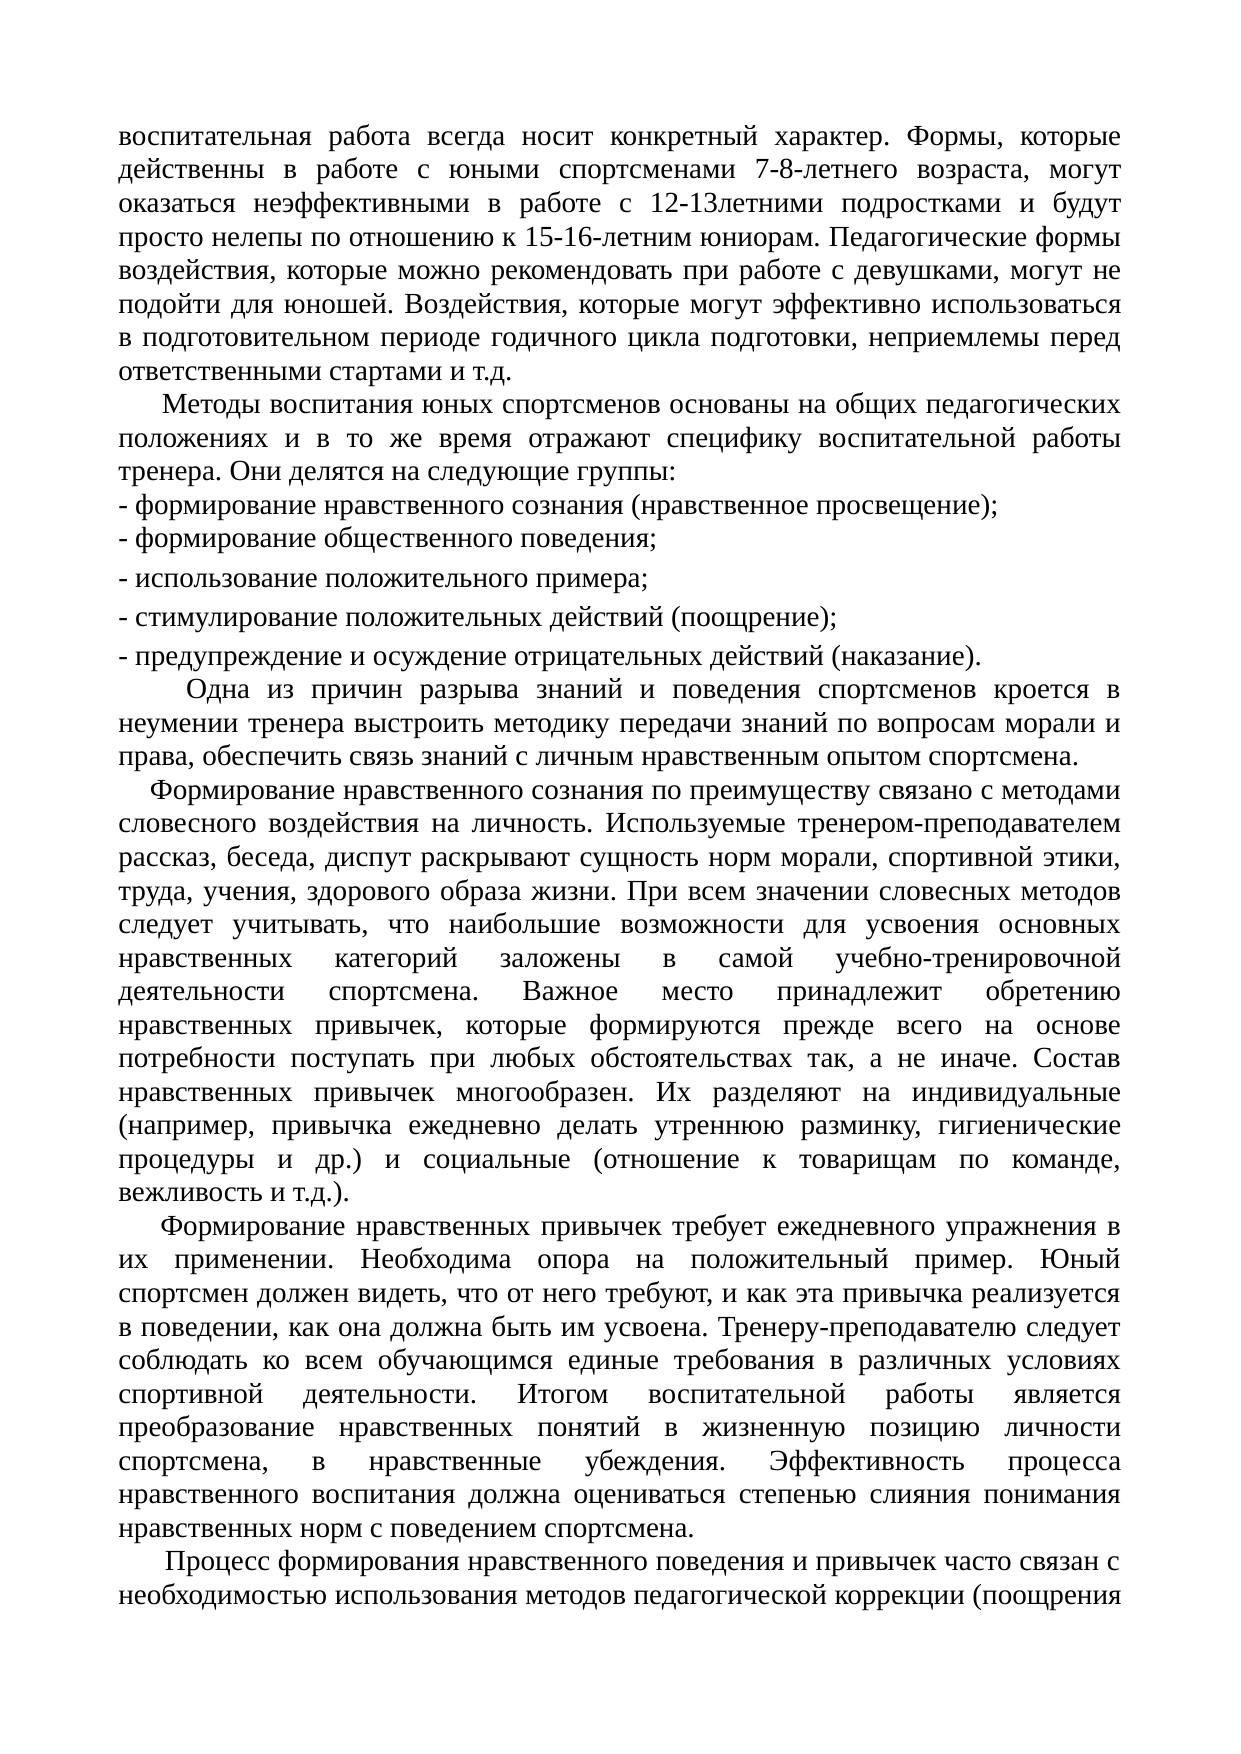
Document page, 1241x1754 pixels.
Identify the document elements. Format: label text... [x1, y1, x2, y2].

list - формирование общественного поведения; [118, 521, 1122, 554]
text Формирование нравственных привычек требует ежедневного упражнения в их применении. Необходима опора на положительный пример. Юный спортсмен должен видеть, что от него требуют, и как эта привычка реализуется в поведении, как она должна быть им усвоена. Тренеру-преподавателю следует соблюдать ко всем обучающимся единые требования в различных условиях спортивной деятельности. Итогом воспитательной работы является преобразование нравственных понятий в жизненную позицию личности спортсмена, в нравственные убеждения. Эффективность процесса нравственного воспитания должна оцениваться степенью слияния понимания нравственных норм с поведением спортсмена. [118, 1208, 1122, 1543]
list - стимулирование положительных действий (поощрение); [118, 599, 1122, 632]
list - предупреждение и осуждение отрицательных действий (наказание). [118, 638, 1122, 671]
list - использование положительного примера; [118, 560, 1122, 593]
text Формирование нравственного сознания по преимуществу связано с методами словесного воздействия на личность. Используемые тренером-преподавателем рассказ, беседа, диспут раскрывают сущность норм морали, спортивной этики, труда, учения, здорового образа жизни. При всем значении словесных методов следует учитывать, что наибольшие возможности для усвоения основных нравственных категорий заложены в самой учебно-тренировочной деятельности спортсмена. Важное место принадлежит обретению нравственных привычек, которые формируются прежде всего на основе потребности поступать при любых обстоятельствах так, а не иначе. Состав нравственных привычек многообразен. Их разделяют на индивидуальные (например, привычка ежедневно делать утреннюю разминку, гигиенические процедуры и др.) и социальные (отношение к товарищам по команде, вежливость и т.д.). [118, 772, 1122, 1208]
text Одна из причин разрыва знаний и поведения спортсменов кроется в неумении тренера выстроить методику передачи знаний по вопросам морали и права, обеспечить связь знаний с личным нравственным опытом спортсмена. [118, 671, 1122, 772]
text воспитательная работа всегда носит конкретный характер. Формы, которые действенны в работе с юными спортсменами 7-8-летнего возраста, могут оказаться неэффективными в работе с 12-13летними подростками и будут просто нелепы по отношению к 15-16-летним юниорам. Педагогические формы воздействия, которые можно рекомендовать при работе с девушками, могут не подойти для юношей. Воздействия, которые могут эффективно использоваться в подготовительном периоде годичного цикла подготовки, неприемлемы перед ответственными стартами и т.д. [118, 118, 1122, 386]
text - формирование нравственного сознания (нравственное просвещение); [118, 487, 1122, 521]
text Процесс формирования нравственного поведения и привычек часто связан с необходимостью использования методов педагогической коррекции (поощрения [118, 1543, 1122, 1611]
text Методы воспитания юных спортсменов основаны на общих педагогических положениях и в то же время отражают специфику воспитательной работы тренера. Они делятся на следующие группы: [118, 386, 1122, 487]
